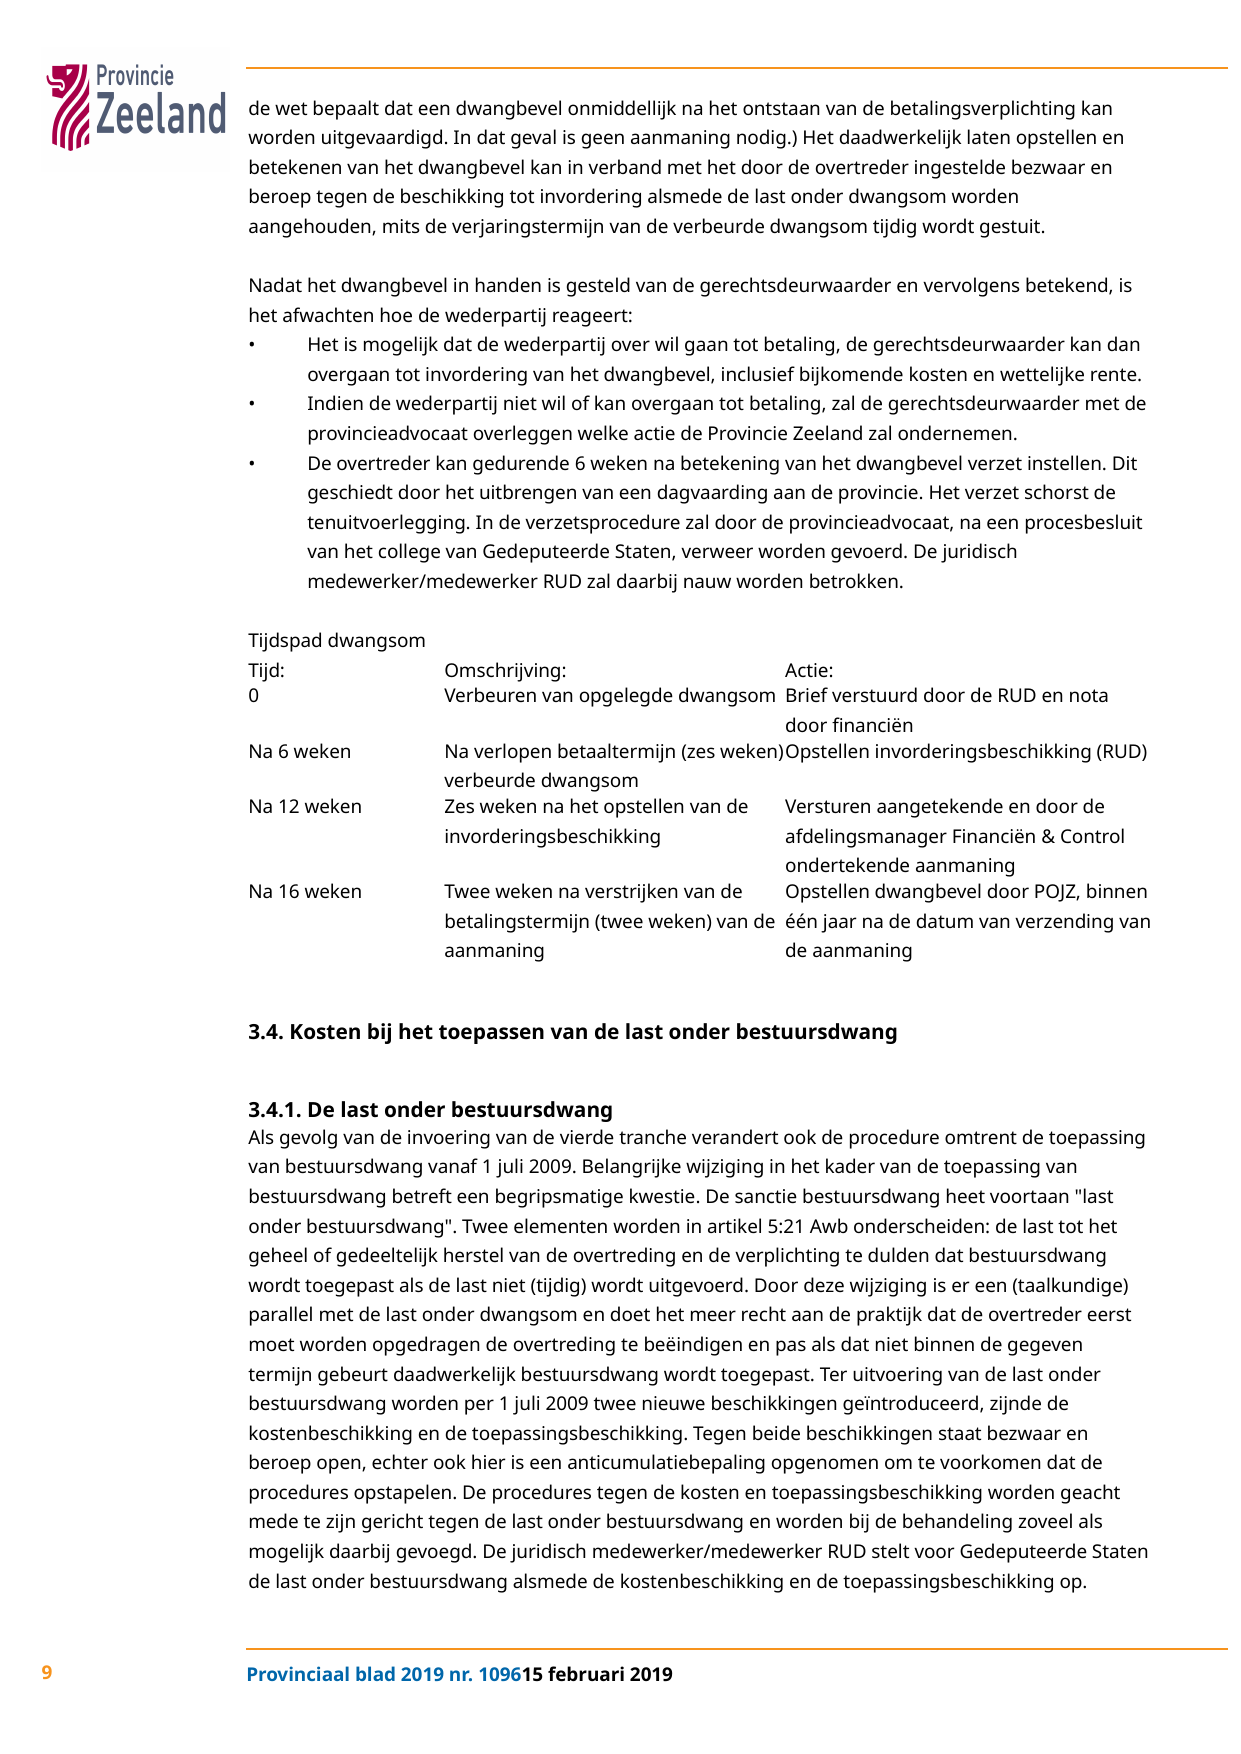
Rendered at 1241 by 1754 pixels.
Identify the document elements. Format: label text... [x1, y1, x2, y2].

list Indien de wederpartij niet wil of kan overgaan tot betaling, zal de gerechtsdeurwaarder met de provincieadvocaat overleggen welke actie de Provincie Zeeland zal ondernemen. [248, 391, 1152, 446]
text Als gevolg van de invoering van de vierde tranche verandert ook de procedure omtrent de toepassing van bestuursdwang vanaf 1 juli 2009. Belangrijke wijziging in het kader van de toepassing van bestuursdwang betreft een begripsmatige kwestie. De sanctie bestuursdwang heet voortaan "last onder bestuursdwang". Twee elementen worden in artikel 5:21 Awb onderscheiden: de last tot het geheel of gedeeltelijk herstel van de overtreding en de verplichting te dulden dat bestuursdwang wordt toegepast als de last niet (tijdig) wordt uitgevoerd. Door deze wijziging is er een (taalkundige) parallel met de last onder dwangsom en doet het meer recht aan de praktijk dat de overtreder eerst moet worden opgedragen de overtreding te beëindigen en pas als dat niet binnen de gegeven termijn gebeurt daadwerkelijk bestuursdwang wordt toegepast. Ter uitvoering van de last onder bestuursdwang worden per 1 juli 2009 twee nieuwe beschikkingen geïntroduceerd, zijnde de kostenbeschikking en de toepassingsbeschikking. Tegen beide beschikkingen staat bezwaar en beroep open, echter ook hier is een anticumulatiebepaling opgenomen om te voorkomen dat de procedures opstapelen. De procedures tegen de kosten en toepassingsbeschikking worden geacht mede te zijn gericht tegen de last onder bestuursdwang en worden bij de behandeling zoveel als mogelijk daarbij gevoegd. De juridisch medewerker/medewerker RUD stelt voor Gedeputeerde Staten de last onder bestuursdwang alsmede de kostenbeschikking en de toepassingsbeschikking op. [248, 1124, 1152, 1593]
table_cell Na verlopen betaaltermijn (zes weken) verbeurde dwangsom [444, 738, 785, 793]
text de wet bepaalt dat een dwangbevel onmiddellijk na het ontstaan van de betalingsverplichting kan worden uitgevaardigd. In dat geval is geen aanmaning nodig.) Het daadwerkelijk laten opstellen en betekenen van het dwangbevel kan in verband met het door de overtreder ingestelde bezwaar en beroep tegen de beschikking tot invordering alsmede de last onder dwangsom worden aangehouden, mits de verjaringstermijn van de verbeurde dwangsom tijdig wordt gestuit. [248, 95, 1152, 239]
table_cell Na 12 weken [248, 793, 444, 878]
table_header Omschrijving: [444, 657, 785, 683]
table_header Actie: [785, 657, 1152, 683]
table_cell Verbeuren van opgelegde dwangsom [444, 683, 785, 738]
text Nadat het dwangbevel in handen is gesteld van de gerechtsdeurwaarder en vervolgens betekend, is het afwachten hoe de wederpartij reageert: [248, 272, 1152, 328]
table_cell 0 [248, 683, 444, 738]
text 3.4.1. De last onder bestuursdwang [248, 1096, 1152, 1124]
table_cell Twee weken na verstrijken van de betalingstermijn (twee weken) van de aanmaning [444, 878, 785, 963]
table_cell Opstellen invorderingsbeschikking (RUD) [785, 738, 1152, 793]
table_cell Brief verstuurd door de RUD en nota door financiën [785, 683, 1152, 738]
table_cell Na 6 weken [248, 738, 444, 793]
table_cell Opstellen dwangbevel door POJZ, binnen één jaar na de datum van verzending van de aanmaning [785, 878, 1152, 963]
table_header Tijd: [248, 657, 444, 683]
list Het is mogelijk dat de wederpartij over wil gaan tot betaling, de gerechtsdeurwaarder kan dan overgaan tot invordering van het dwangbevel, inclusief bijkomende kosten en wettelijke rente. [248, 331, 1152, 387]
list De overtreder kan gedurende 6 weken na betekening van het dwangbevel verzet instellen. Dit geschiedt door het uitbrengen van een dagvaarding aan de provincie. Het verzet schorst de tenuitvoerlegging. In de verzetsprocedure zal door de provincieadvocaat, na een procesbesluit van het college van Gedeputeerde Staten, verweer worden gevoerd. De juridisch medewerker/medewerker RUD zal daarbij nauw worden betrokken. [248, 450, 1152, 594]
table_cell Zes weken na het opstellen van de invorderingsbeschikking [444, 793, 785, 878]
picture [41, 47, 231, 172]
table_cell Versturen aangetekende en door de afdelingsmanager Financiën & Control ondertekende aanmaning [785, 793, 1152, 878]
text 3.4. Kosten bij het toepassen van de last onder bestuursdwang [248, 1017, 1152, 1045]
text Tijdspad dwangsom [248, 627, 1152, 653]
table_cell Na 16 weken [248, 878, 444, 963]
